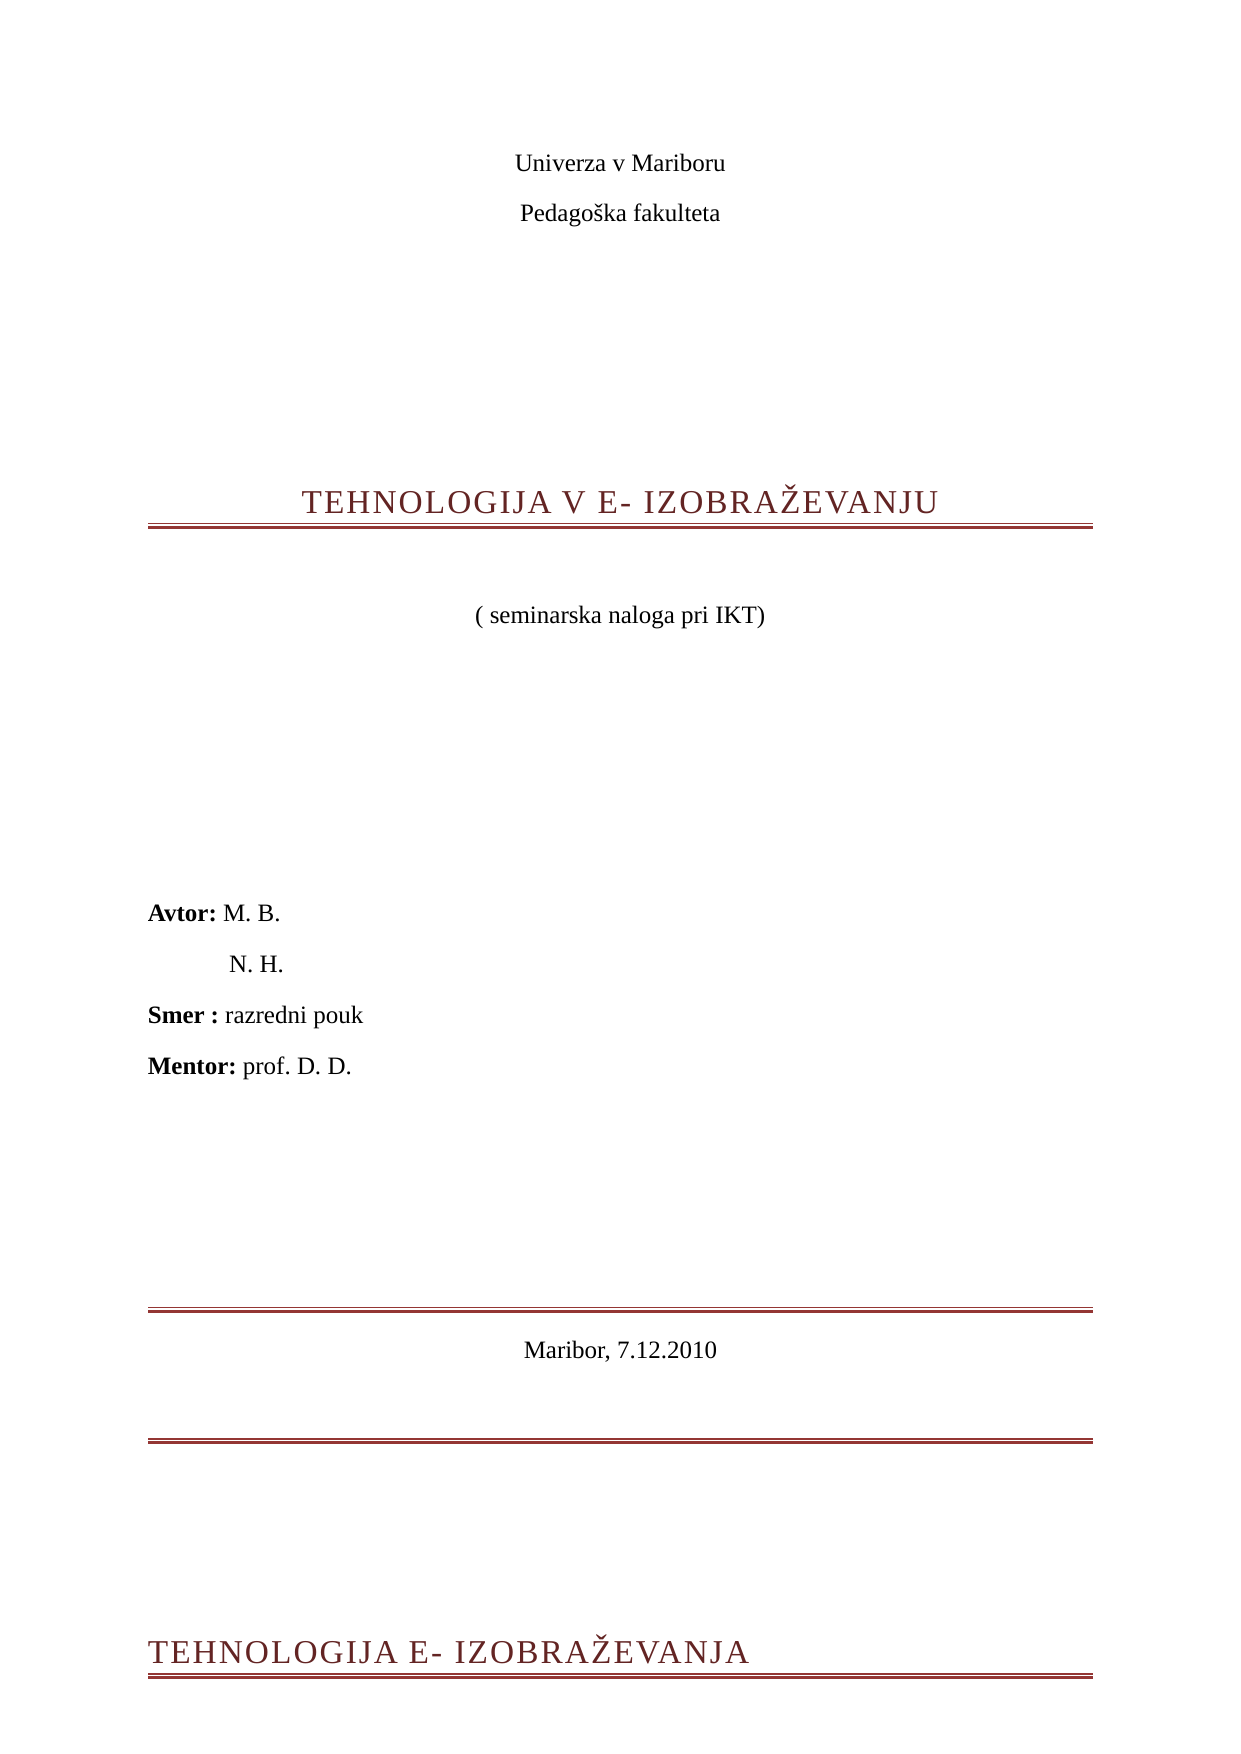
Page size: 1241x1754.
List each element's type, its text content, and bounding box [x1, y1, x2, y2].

text N. H. [148, 949, 1093, 978]
text ( seminarska naloga pri IKT) [148, 600, 1093, 629]
subtitle Tehnologija e- izobraževanja [148, 1633, 1093, 1673]
text Univerza v Mariboru [148, 148, 1093, 176]
subtitle tehnologija v e- izobraževanju [148, 482, 1093, 523]
text Pedagoška fakulteta [148, 198, 1093, 227]
text Avtor: M. B. [148, 898, 1093, 927]
text Mentor: prof. D. D. [148, 1051, 1093, 1080]
text Smer : razredni pouk [148, 1000, 1093, 1029]
text Maribor, 7.12.2010 [148, 1336, 1093, 1364]
